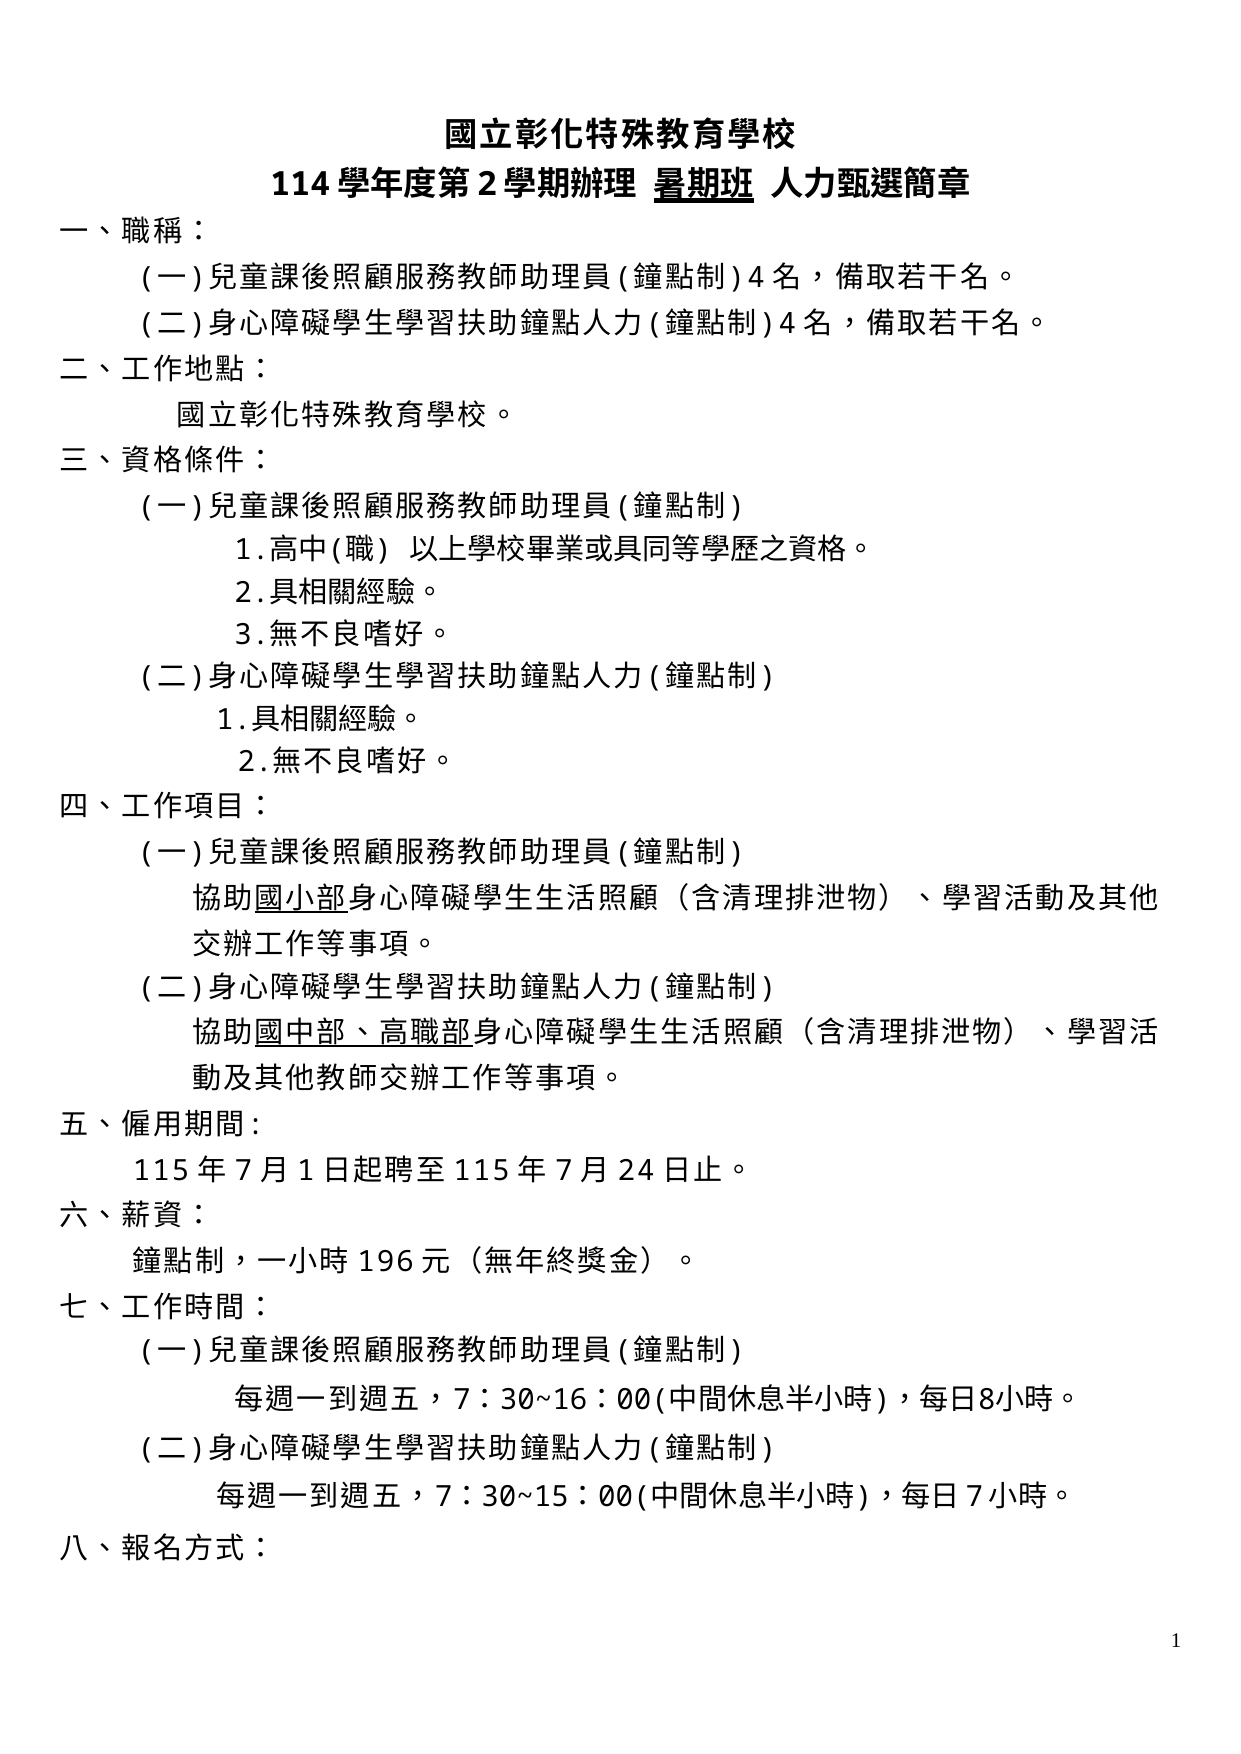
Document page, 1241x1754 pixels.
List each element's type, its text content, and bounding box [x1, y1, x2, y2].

text 2.具相關經驗。 [59, 568, 1181, 611]
text 1.高中(職) 以上學校畢業或具同等學歷之資格。 [59, 526, 1181, 568]
text 協助國小部身心障礙學生生活照顧（含清理排泄物）、學習活動及其他交辦工作等事項。 [192, 872, 1181, 963]
text 三、資格條件： [59, 434, 1181, 480]
text (一)兒童課後照顧服務教師助理員(鐘點制)4名，備取若干名。 [59, 251, 1181, 297]
text 一、職稱： [59, 205, 1181, 251]
text 五、僱用期間: [59, 1097, 1181, 1143]
text (二)身心障礙學生學習扶助鐘點人力(鐘點制) [59, 1424, 1181, 1467]
text 鐘點制，一小時196元（無年終獎金）。 [59, 1235, 1181, 1281]
text 協助國中部、高職部身心障礙學生生活照顧（含清理排泄物）、學習活動及其他教師交辦工作等事項。 [192, 1006, 1181, 1097]
text 二、工作地點： [59, 342, 1181, 388]
text (一)兒童課後照顧服務教師助理員(鐘點制) [59, 480, 1181, 526]
text 國立彰化特殊教育學校。 [59, 388, 1181, 434]
text 1.具相關經驗。 [59, 695, 1181, 738]
text (二)身心障礙學生學習扶助鐘點人力(鐘點制) [59, 653, 1181, 695]
text (一)兒童課後照顧服務教師助理員(鐘點制) [59, 1327, 1181, 1369]
text 115年7月1日起聘至115年7月24日止。 [74, 1143, 1181, 1189]
text 每週一到週五，7：30~15：00(中間休息半小時)，每日7小時。 [59, 1473, 1181, 1515]
text 四、工作項目： [59, 780, 1181, 826]
text 六、薪資： [59, 1189, 1181, 1235]
text (二)身心障礙學生學習扶助鐘點人力(鐘點制) [59, 963, 1181, 1006]
text 3.無不良嗜好。 [59, 611, 1181, 653]
text 114學年度第2學期辦理 暑期班 人力甄選簡章 [59, 156, 1181, 205]
text 八、報名方式： [59, 1522, 1181, 1567]
text 2.無不良嗜好。 [62, 738, 1181, 780]
text (一)兒童課後照顧服務教師助理員(鐘點制) [59, 826, 1181, 872]
text 國立彰化特殊教育學校 [59, 108, 1181, 156]
text (二)身心障礙學生學習扶助鐘點人力(鐘點制)4名，備取若干名。 [59, 297, 1181, 342]
text 每週一到週五，7：30~16：00(中間休息半小時)，每日8小時。 [59, 1375, 1181, 1418]
text 七、工作時間： [59, 1281, 1181, 1327]
